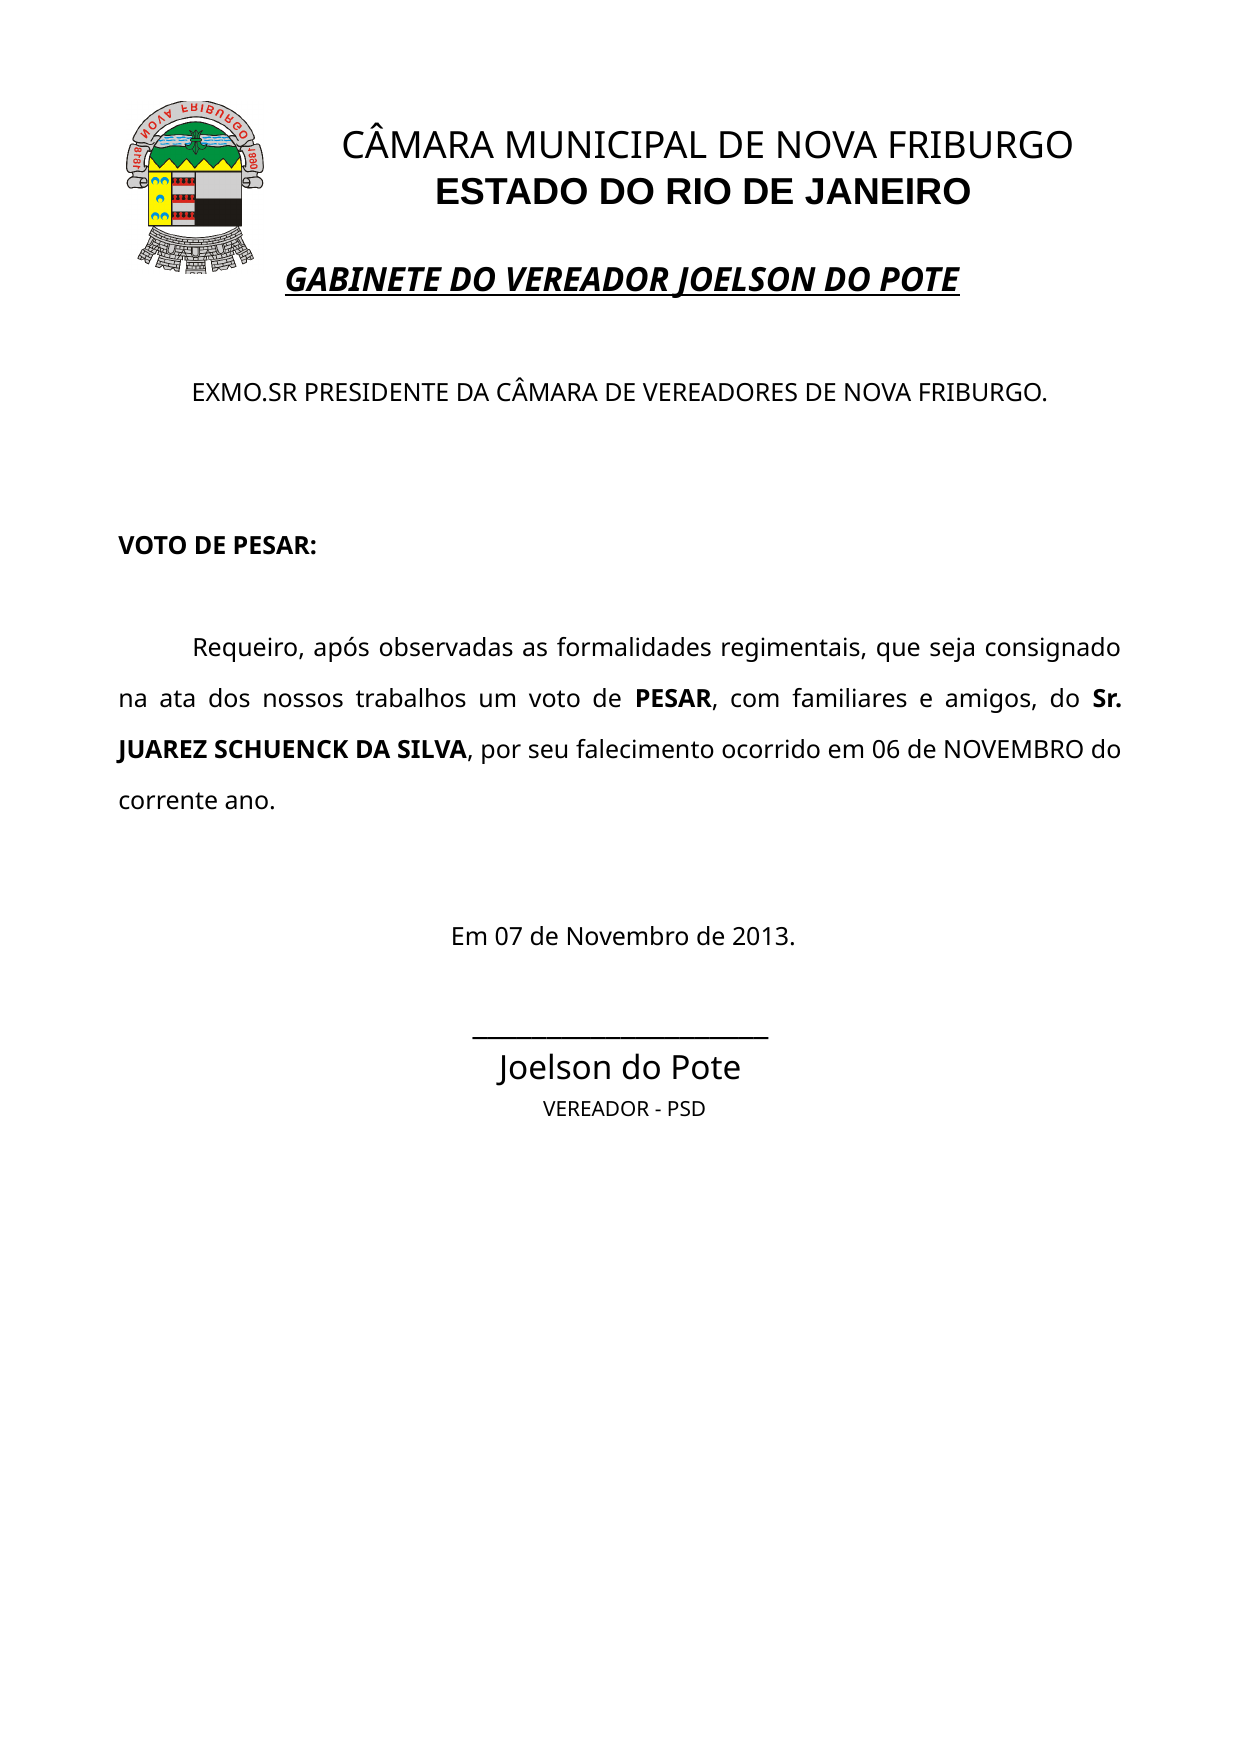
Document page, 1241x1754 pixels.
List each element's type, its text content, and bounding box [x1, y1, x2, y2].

text GABINETE DO VEREADOR JOELSON DO POTE [118, 255, 1122, 301]
text Requeiro, após observadas as formalidades regimentais, que seja consignado na ata dos nossos trabalhos um voto de PESAR, com familiares e amigos, do Sr. JUAREZ SCHUENCK DA SILVA, por seu falecimento ocorrido em 06 de NOVEMBRO do corrente ano. [118, 630, 1122, 817]
text ____________________ [118, 998, 1122, 1044]
text EXMO.SR PRESIDENTE DA CÂMARA DE VEREADORES DE NOVA FRIBURGO. [118, 374, 1122, 409]
text VOTO DE PESAR: [118, 528, 1122, 562]
text Joelson do Pote [118, 1044, 1122, 1089]
text VEREADOR - PSD [118, 1089, 1122, 1123]
text CÂMARA MUNICIPAL DE NOVA FRIBURGO ESTADO DO RIO DE JANEIRO [264, 100, 1122, 274]
text Em 07 de Novembro de 2013. [118, 919, 1122, 953]
